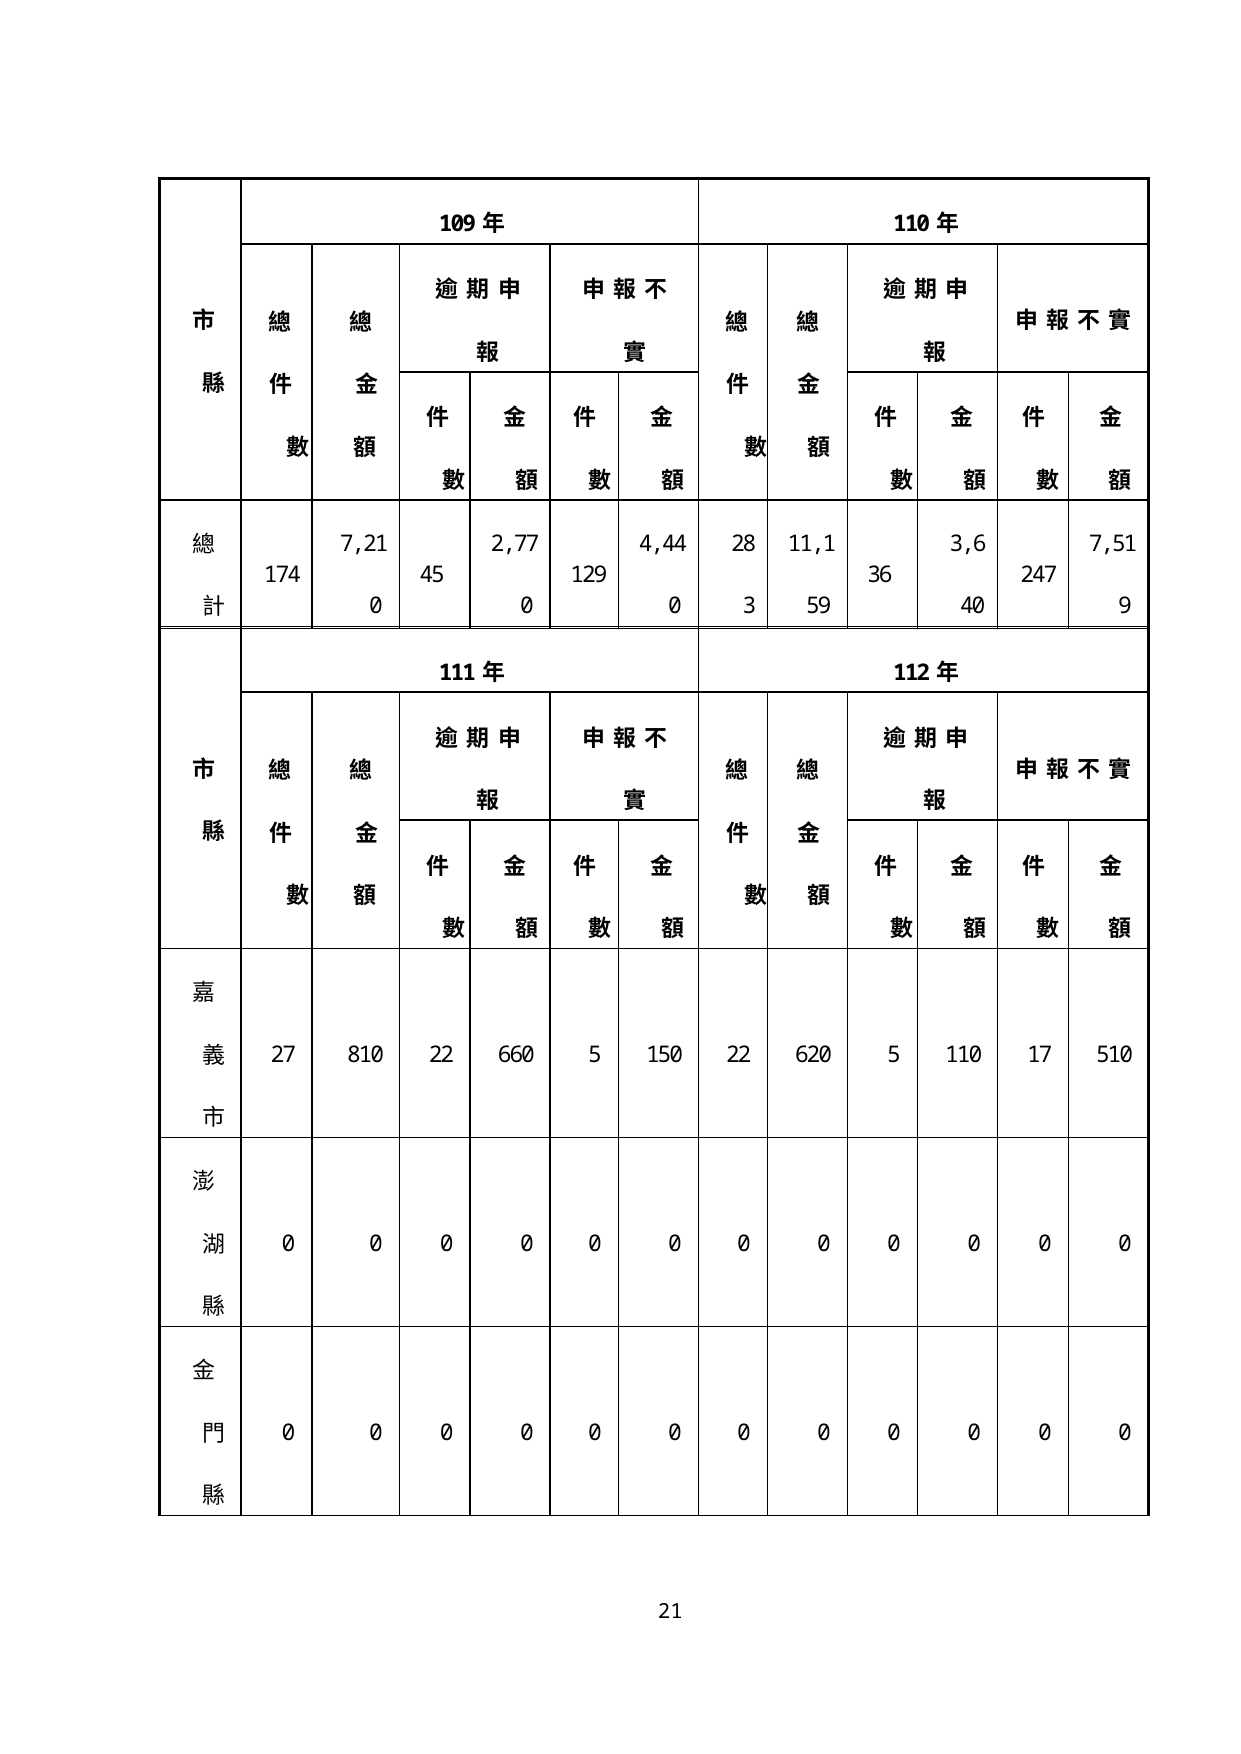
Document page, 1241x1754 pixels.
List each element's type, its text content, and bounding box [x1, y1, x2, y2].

table_cell 5 [551, 949, 618, 1137]
table_cell 22 [400, 949, 469, 1137]
table_cell 逾期申報 [848, 693, 997, 819]
table_cell 2,770 [471, 501, 549, 626]
table_cell 0 [848, 1327, 917, 1515]
table_cell 0 [1069, 1327, 1147, 1515]
table_cell 0 [699, 1327, 767, 1515]
table_cell 件數 [400, 821, 469, 947]
table_cell 0 [1069, 1138, 1147, 1326]
table_cell 0 [400, 1138, 469, 1326]
table_cell 0 [471, 1138, 549, 1326]
table_cell 0 [551, 1327, 618, 1515]
table_cell 嘉義市 [161, 949, 240, 1137]
table_cell 0 [848, 1138, 917, 1326]
table_cell 金門縣 [161, 1327, 240, 1515]
table_cell 27 [242, 949, 311, 1137]
table_cell 11,159 [768, 501, 847, 626]
table_cell 申報不實 [551, 245, 698, 371]
table_cell 510 [1069, 949, 1147, 1137]
table_cell 5 [848, 949, 917, 1137]
table_cell 150 [619, 949, 698, 1137]
table_cell 0 [998, 1327, 1068, 1515]
table_cell 金額 [471, 821, 549, 947]
table_cell 件數 [400, 373, 469, 499]
table_cell 0 [768, 1327, 847, 1515]
table_cell 逾期申報 [848, 245, 997, 371]
table_header 市縣 [161, 180, 240, 499]
table_cell 174 [242, 501, 311, 626]
table_cell 247 [998, 501, 1068, 626]
table_cell 0 [471, 1327, 549, 1515]
table_cell 0 [918, 1138, 997, 1326]
table_cell 金額 [918, 821, 997, 947]
table_cell 件數 [551, 821, 618, 947]
table_cell 129 [551, 501, 618, 626]
table_cell 7,519 [1069, 501, 1147, 626]
table_cell 0 [242, 1327, 311, 1515]
table_cell 逾期申報 [400, 693, 549, 819]
table_cell 市縣 [161, 629, 240, 947]
table_cell 0 [313, 1138, 399, 1326]
table_cell 0 [918, 1327, 997, 1515]
table_cell 總 件數 [699, 693, 767, 947]
table_cell 件數 [848, 373, 917, 499]
table_cell 申報不實 [998, 245, 1147, 371]
table_cell 總 件數 [242, 693, 311, 947]
table_cell 0 [619, 1327, 698, 1515]
table_cell 件數 [848, 821, 917, 947]
table_cell 112年 [699, 629, 1147, 691]
table_cell 總 金額 [768, 693, 847, 947]
table_cell 17 [998, 949, 1068, 1137]
table_cell 逾期申報 [400, 245, 549, 371]
table_cell 總金額 [313, 693, 399, 947]
table_cell 0 [313, 1327, 399, 1515]
table_cell 283 [699, 501, 767, 626]
table_cell 申報不實 [551, 693, 698, 819]
table_cell 金額 [1069, 373, 1147, 499]
table_cell 22 [699, 949, 767, 1137]
table_cell 660 [471, 949, 549, 1137]
table_cell 0 [551, 1138, 618, 1326]
table_cell 0 [400, 1327, 469, 1515]
table_cell 澎湖縣 [161, 1138, 240, 1326]
table_cell 45 [400, 501, 469, 626]
table_cell 金額 [471, 373, 549, 499]
table_cell 0 [242, 1138, 311, 1326]
table_cell 金額 [1069, 821, 1147, 947]
table_cell 總 金額 [768, 245, 847, 499]
table_cell 0 [619, 1138, 698, 1326]
table_cell 總計 [161, 501, 240, 626]
table_header 110年 [699, 180, 1147, 243]
table_cell 7,210 [313, 501, 399, 626]
table_cell 件數 [998, 821, 1068, 947]
table_cell 總 件數 [242, 245, 311, 499]
table_cell 總金額 [313, 245, 399, 499]
table_cell 0 [699, 1138, 767, 1326]
table_cell 0 [998, 1138, 1068, 1326]
table_cell 金額 [619, 373, 698, 499]
table_cell 3,640 [918, 501, 997, 626]
table_cell 件數 [551, 373, 618, 499]
table_cell 110 [918, 949, 997, 1137]
table_cell 810 [313, 949, 399, 1137]
table_cell 620 [768, 949, 847, 1137]
table_cell 金額 [918, 373, 997, 499]
table_header 109年 [242, 180, 698, 243]
table_cell 4,440 [619, 501, 698, 626]
table_cell 111年 [242, 629, 698, 691]
table_cell 件數 [998, 373, 1068, 499]
table_cell 申報不實 [998, 693, 1147, 819]
table_cell 0 [768, 1138, 847, 1326]
table_cell 總 件數 [699, 245, 767, 499]
table_cell 36 [848, 501, 917, 626]
table_cell 金額 [619, 821, 698, 947]
